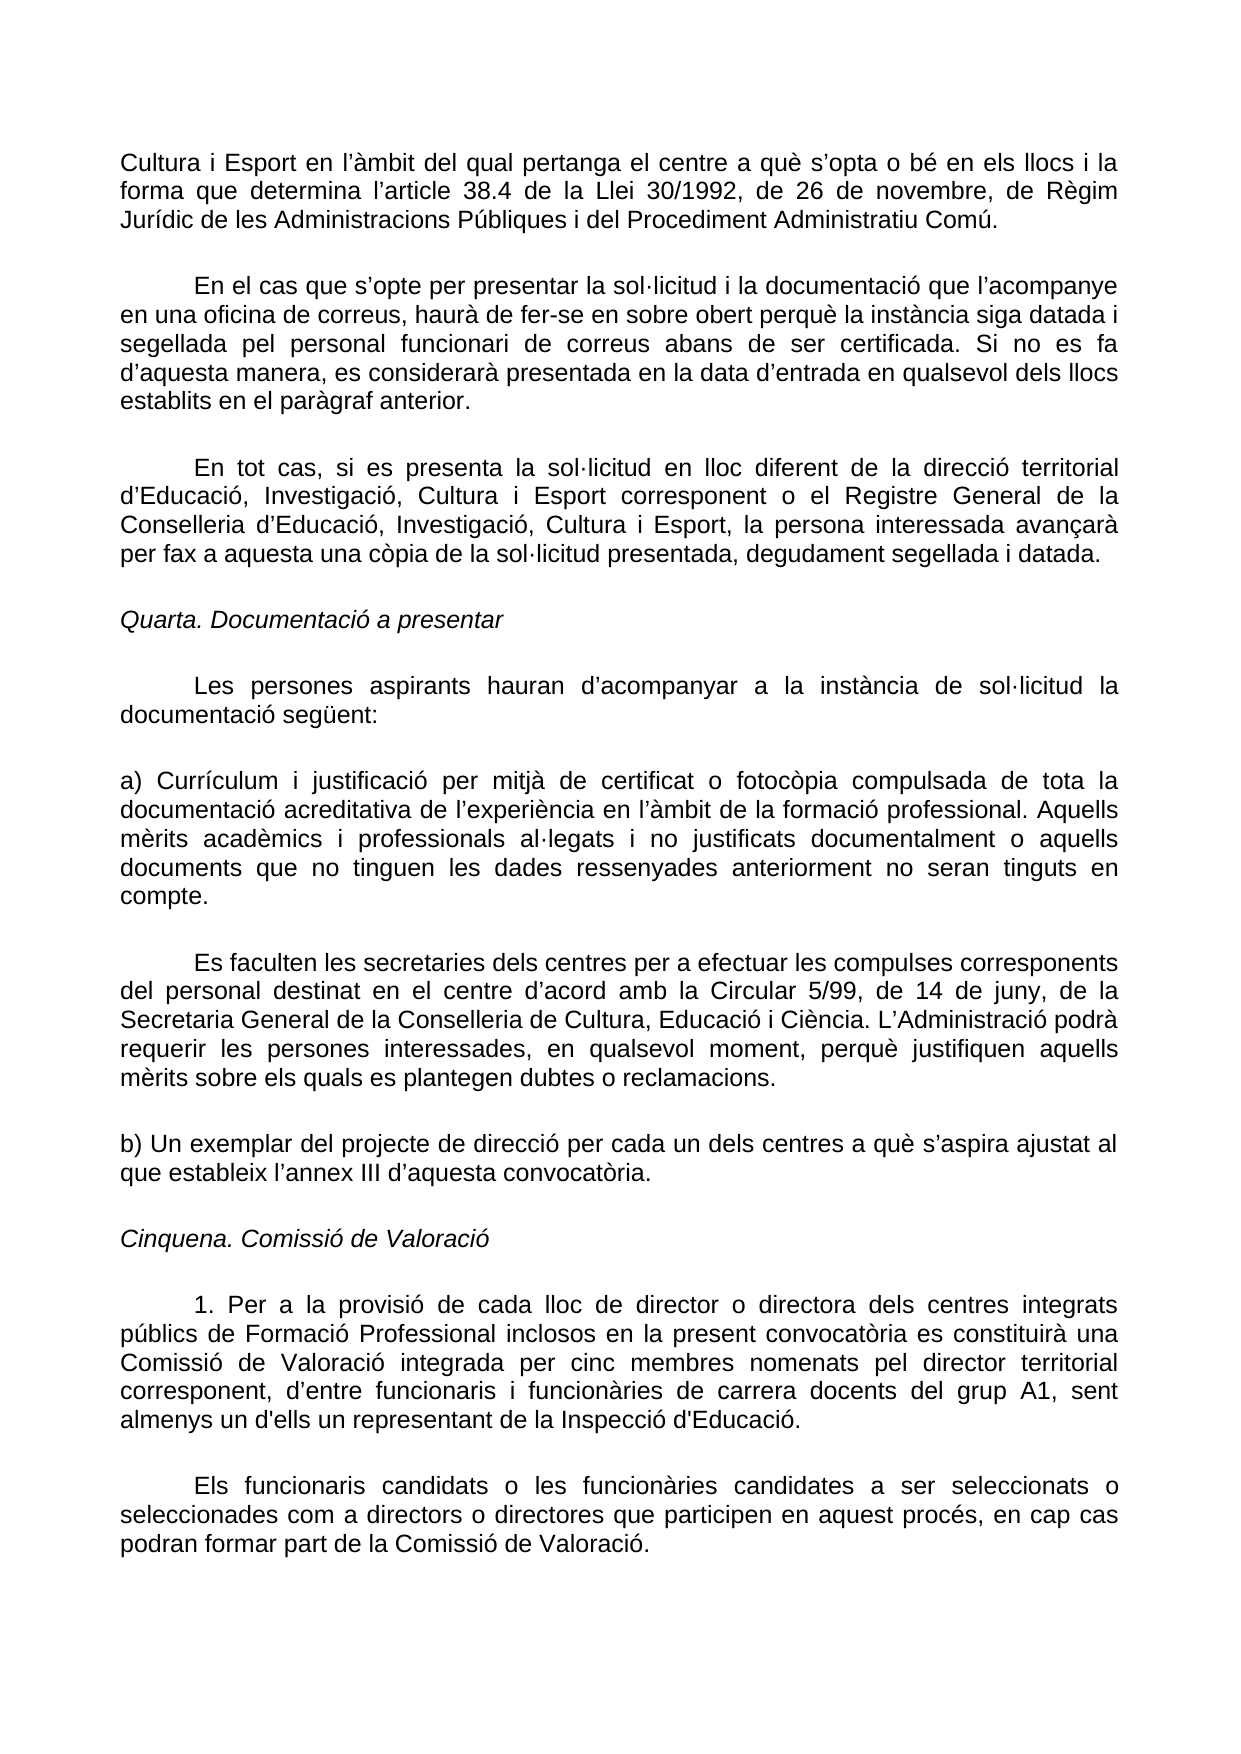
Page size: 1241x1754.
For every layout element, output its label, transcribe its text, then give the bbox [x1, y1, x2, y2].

text Cultura i Esport en l’àmbit del qual pertanga el centre a què s’opta o bé en els llocs i la forma que determina l’article 38.4 de la Llei 30/1992, de 26 de novembre, de Règim Jurídic de les Administracions Públiques i del Procediment Administratiu Comú. [120, 148, 1120, 234]
text Es faculten les secretaries dels centres per a efectuar les compulses corresponents del personal destinat en el centre d’acord amb la Circular 5/99, de 14 de juny, de la Secretaria General de la Conselleria de Cultura, Educació i Ciència. L’Administració podrà requerir les persones interessades, en qualsevol moment, perquè justifiquen aquells mèrits sobre els quals es plantegen dubtes o reclamacions. [120, 948, 1120, 1091]
text Cinquena. Comissió de Valoració [120, 1224, 1120, 1253]
text En tot cas, si es presenta la sol·licitud en lloc diferent de la direcció territorial d’Educació, Investigació, Cultura i Esport corresponent o el Registre General de la Conselleria d’Educació, Investigació, Cultura i Esport, la persona interessada avançarà per fax a aquesta una còpia de la sol·licitud presentada, degudament segellada i datada. [120, 453, 1120, 568]
text 1. Per a la provisió de cada lloc de director o directora dels centres integrats públics de Formació Professional inclosos en la present convocatòria es constituirà una Comissió de Valoració integrada per cinc membres nomenats pel director territorial corresponent, d’entre funcionaris i funcionàries de carrera docents del grup A1, sent almenys un d'ells un representant de la Inspecció d'Educació. [120, 1290, 1120, 1434]
text b) Un exemplar del projecte de direcció per cada un dels centres a què s’aspira ajustat al que estableix l’annex III d’aquesta convocatòria. [120, 1129, 1120, 1186]
text Quarta. Documentació a presentar [120, 605, 1120, 634]
text Les persones aspirants hauran d’acompanyar a la instància de sol·licitud la documentació següent: [120, 671, 1120, 729]
text Els funcionaris candidats o les funcionàries candidates a ser seleccionats o seleccionades com a directors o directores que participen en aquest procés, en cap cas podran formar part de la Comissió de Valoració. [120, 1471, 1120, 1558]
text En el cas que s’opte per presentar la sol·licitud i la documentació que l’acompanye en una oficina de correus, haurà de fer-se en sobre obert perquè la instància siga datada i segellada pel personal funcionari de correus abans de ser certificada. Si no es fa d’aquesta manera, es considerarà presentada en la data d’entrada en qualsevol dels llocs establits en el paràgraf anterior. [120, 271, 1120, 415]
text a) Currículum i justificació per mitjà de certificat o fotocòpia compulsada de tota la documentació acreditativa de l’experiència en l’àmbit de la formació professional. Aquells mèrits acadèmics i professionals al·legats i no justificats documentalment o aquells documents que no tinguen les dades ressenyades anteriorment no seran tinguts en compte. [120, 766, 1120, 910]
